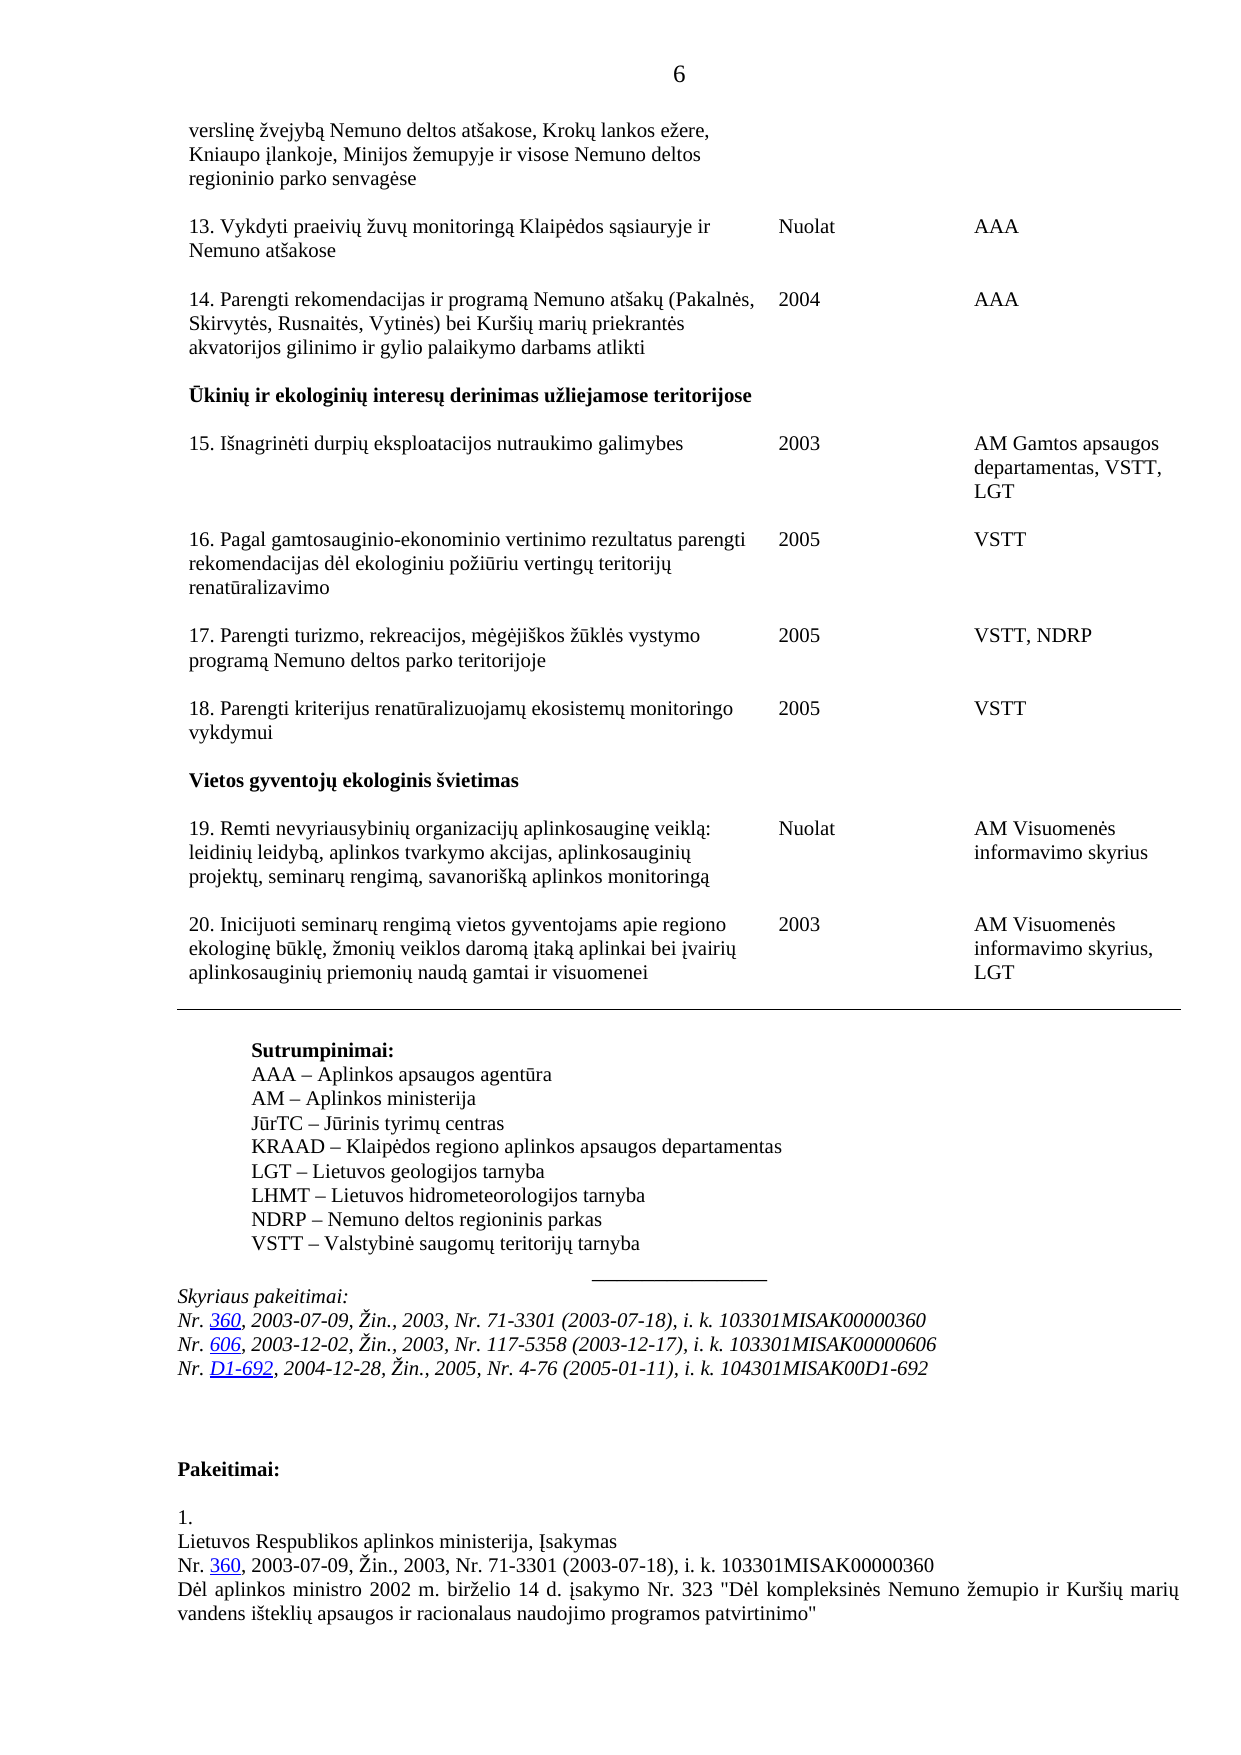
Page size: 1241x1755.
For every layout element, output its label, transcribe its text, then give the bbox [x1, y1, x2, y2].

table_cell 14. Parengti rekomendacijas ir programą Nemuno atšakų (Pakalnės, Skirvytės, Rusnaitės, Vytinės) bei Kuršių marių priekrantės akvatorijos gilinimo ir gylio palaikymo darbams atlikti [177, 287, 767, 359]
table_cell 17. Parengti turizmo, rekreacijos, mėgėjiškos žūklės vystymo programą Nemuno deltos parko teritorijoje [177, 624, 767, 672]
table_cell [963, 792, 1181, 816]
table_cell [963, 503, 1181, 527]
table_cell [963, 672, 1181, 696]
text Pakeitimai: [177, 1457, 1181, 1481]
text Nr. D1-692, 2004-12-28, Žin., 2005, Nr. 4-76 (2005-01-11), i. k. 104301MISAK00D1-692 [177, 1356, 1181, 1380]
table_cell [963, 190, 1181, 214]
table_cell 2003 [767, 912, 963, 984]
table_cell [963, 744, 1181, 768]
table_cell [177, 263, 767, 287]
table_cell [767, 407, 963, 431]
text LGT – Lietuvos geologijos tarnyba [177, 1158, 1181, 1183]
text Dėl aplinkos ministro 2002 m. birželio 14 d. įsakymo Nr. 323 "Dėl kompleksinės Nemuno žemupio ir Kuršių marių vandens išteklių apsaugos ir racionalaus naudojimo programos patvirtinimo" [177, 1577, 1181, 1625]
table_cell [963, 984, 1181, 1008]
table_cell [767, 744, 963, 768]
text ______________ [177, 1255, 1181, 1283]
table_cell AM Gamtos apsaugos departamentas, VSTT, LGT [963, 431, 1181, 503]
table_cell [177, 888, 767, 912]
table_cell [177, 984, 767, 1008]
table_cell AAA [963, 287, 1181, 359]
table_cell 19. Remti nevyriausybinių organizacijų aplinkosauginę veiklą: leidinių leidybą, aplinkos tvarkymo akcijas, aplinkosauginių projektų, seminarų rengimą, savanorišką aplinkos monitoringą [177, 816, 767, 888]
text LHMT – Lietuvos hidrometeorologijos tarnyba [177, 1183, 1181, 1207]
table_cell 2004 [767, 287, 963, 359]
table_cell 2005 [767, 527, 963, 599]
table_cell 20. Inicijuoti seminarų rengimą vietos gyventojams apie regiono ekologinę būklę, žmonių veiklos daromą įtaką aplinkai bei įvairių aplinkosauginių priemonių naudą gamtai ir visuomenei [177, 912, 767, 984]
table_cell [767, 984, 963, 1008]
table_cell AM Visuomenės informavimo skyrius [963, 816, 1181, 888]
table_cell Vietos gyventojų ekologinis švietimas [177, 768, 767, 792]
table_cell VSTT, NDRP [963, 624, 1181, 672]
table_cell Nuolat [767, 214, 963, 262]
text 1. [177, 1505, 1181, 1529]
table_cell [177, 792, 767, 816]
text AAA – Aplinkos apsaugos agentūra [177, 1062, 1181, 1086]
table_cell [767, 792, 963, 816]
text VSTT – Valstybinė saugomų teritorijų tarnyba [177, 1231, 1181, 1255]
table_cell [767, 118, 963, 190]
table_cell [963, 407, 1181, 431]
table_cell [767, 503, 963, 527]
text Sutrumpinimai: [177, 1038, 1181, 1062]
text Nr. 606, 2003-12-02, Žin., 2003, Nr. 117-5358 (2003-12-17), i. k. 103301MISAK00000606 [177, 1332, 1181, 1356]
table_cell AM Visuomenės informavimo skyrius, LGT [963, 912, 1181, 984]
table_cell [767, 672, 963, 696]
table_cell [177, 407, 767, 431]
table_cell [177, 599, 767, 623]
text NDRP – Nemuno deltos regioninis parkas [177, 1207, 1181, 1231]
table_cell [767, 599, 963, 623]
table_cell [177, 672, 767, 696]
table_cell 15. Išnagrinėti durpių eksploatacijos nutraukimo galimybes [177, 431, 767, 503]
table_cell [767, 888, 963, 912]
table_cell 2003 [767, 431, 963, 503]
table_cell [963, 768, 1181, 792]
text Lietuvos Respublikos aplinkos ministerija, Įsakymas [177, 1529, 1181, 1553]
table_cell [963, 888, 1181, 912]
table_cell Nuolat [767, 816, 963, 888]
text AM – Aplinkos ministerija [177, 1086, 1181, 1110]
table_cell [767, 190, 963, 214]
text Nr. 360, 2003-07-09, Žin., 2003, Nr. 71-3301 (2003-07-18), i. k. 103301MISAK00000360 [177, 1553, 1181, 1577]
table_cell Ūkinių ir ekologinių interesų derinimas užliejamose teritorijose [177, 383, 767, 407]
table_cell [767, 263, 963, 287]
table_cell [963, 118, 1181, 190]
table_cell [177, 190, 767, 214]
text Nr. 360, 2003-07-09, Žin., 2003, Nr. 71-3301 (2003-07-18), i. k. 103301MISAK00000360 [177, 1308, 1181, 1332]
table_cell [177, 503, 767, 527]
table_cell [963, 383, 1181, 407]
text Skyriaus pakeitimai: [177, 1283, 1181, 1308]
table_cell 16. Pagal gamtosauginio-ekonominio vertinimo rezultatus parengti rekomendacijas dėl ekologiniu požiūriu vertingų teritorijų renatūralizavimo [177, 527, 767, 599]
table_cell [177, 744, 767, 768]
table_cell [963, 263, 1181, 287]
table_cell AAA [963, 214, 1181, 262]
table_cell [767, 383, 963, 407]
table_cell [177, 359, 767, 383]
text JūrTC – Jūrinis tyrimų centras [177, 1110, 1181, 1134]
table_cell verslinę žvejybą Nemuno deltos atšakose, Krokų lankos ežere, Kniaupo įlankoje, Minijos žemupyje ir visose Nemuno deltos regioninio parko senvagėse [177, 118, 767, 190]
table_cell 2005 [767, 624, 963, 672]
text KRAAD – Klaipėdos regiono aplinkos apsaugos departamentas [177, 1134, 1181, 1158]
table_cell 18. Parengti kriterijus renatūralizuojamų ekosistemų monitoringo vykdymui [177, 696, 767, 744]
table_cell [767, 359, 963, 383]
table_cell VSTT [963, 696, 1181, 744]
table_cell [767, 768, 963, 792]
table_cell VSTT [963, 527, 1181, 599]
table_cell 13. Vykdyti praeivių žuvų monitoringą Klaipėdos sąsiauryje ir Nemuno atšakose [177, 214, 767, 262]
table_cell [963, 599, 1181, 623]
table_cell [963, 359, 1181, 383]
table_cell 2005 [767, 696, 963, 744]
